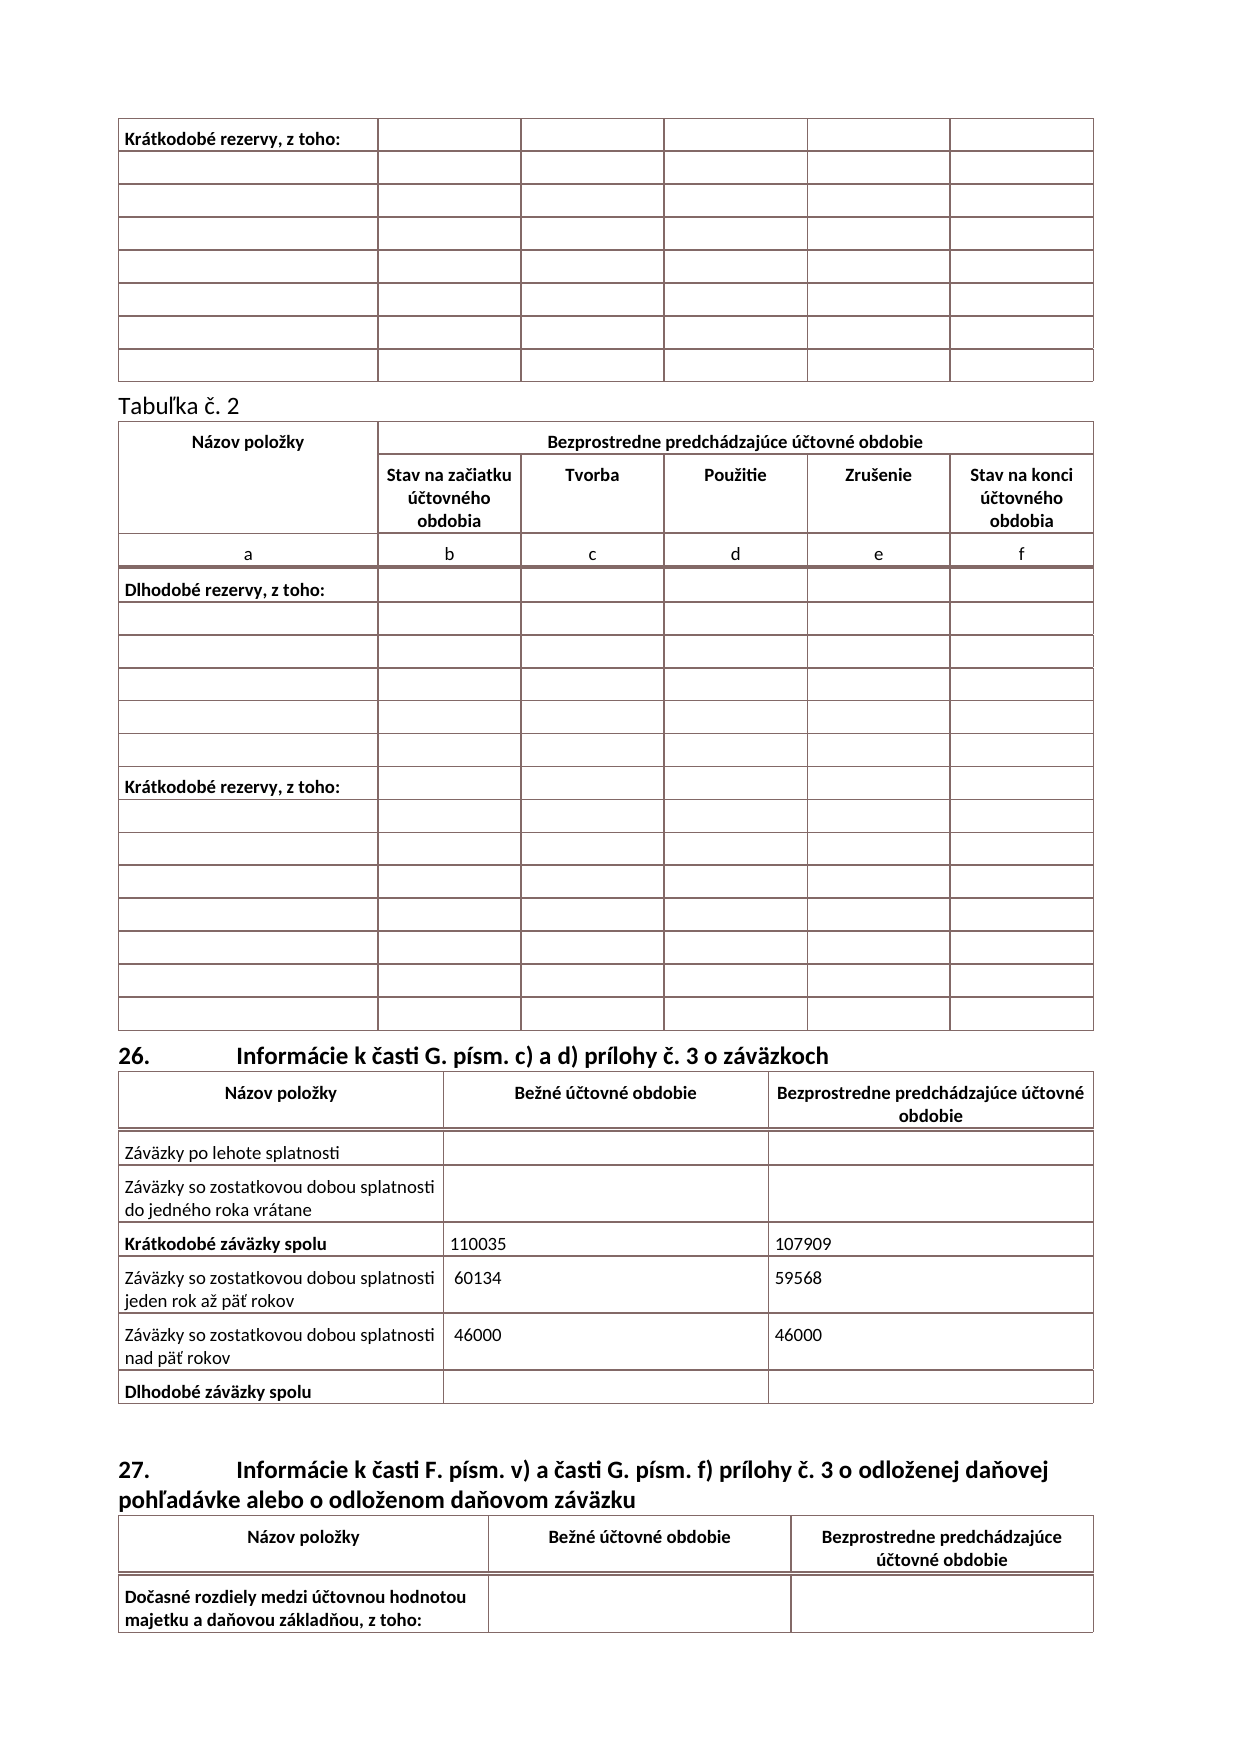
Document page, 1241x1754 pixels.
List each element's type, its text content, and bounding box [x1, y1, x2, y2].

table_cell [951, 350, 1093, 381]
table_cell [522, 284, 663, 315]
table_cell [951, 800, 1093, 832]
table_cell [808, 833, 949, 864]
table_cell [119, 317, 377, 348]
table_cell [951, 152, 1093, 183]
table_cell [808, 317, 949, 348]
table_cell [769, 1371, 1093, 1403]
table_cell [665, 767, 807, 799]
table_cell [379, 119, 520, 150]
table_cell [808, 218, 949, 249]
table_cell [665, 734, 807, 766]
table_cell Stav na začiatku účtovného obdobia [379, 455, 520, 532]
table_cell 110035 [444, 1223, 768, 1255]
table_cell [522, 569, 663, 601]
table_cell [951, 636, 1093, 667]
table_cell [808, 284, 949, 315]
table_header Bežné účtovné obdobie [444, 1072, 768, 1127]
table_cell [665, 998, 807, 1030]
table_cell [379, 899, 520, 930]
table_cell [379, 800, 520, 832]
table_cell 59568 [769, 1257, 1093, 1312]
table_cell [119, 734, 377, 766]
table_cell Dlhodobé rezervy, z toho: [119, 569, 377, 601]
table_cell [119, 998, 377, 1030]
table_cell [808, 152, 949, 183]
table_cell [522, 350, 663, 381]
table_cell Zrušenie [808, 455, 949, 532]
table_cell [808, 998, 949, 1030]
table_cell [522, 998, 663, 1030]
table_cell [665, 899, 807, 930]
table_cell [808, 119, 949, 150]
table_cell [665, 636, 807, 667]
table_cell [951, 251, 1093, 282]
table_cell [665, 932, 807, 963]
table_cell [522, 866, 663, 897]
table_cell [444, 1371, 768, 1403]
table_cell [665, 152, 807, 183]
table_cell [665, 866, 807, 897]
table_cell [665, 218, 807, 249]
table_cell [119, 800, 377, 832]
table_cell [119, 152, 377, 183]
table_header Bezprostredne predchádzajúce účtovné obdobie [769, 1072, 1093, 1127]
table_cell [379, 218, 520, 249]
table_cell [379, 350, 520, 381]
table_header Bezprostredne predchádzajúce účtovné obdobie [379, 422, 1093, 453]
text 27. Informácie k časti F. písm. v) a časti G. písm. f) prílohy č. 3 o odloženej daňovej pohľadávke alebo o odloženom daňovom záväzku [118, 1454, 1122, 1515]
table_cell 46000 [769, 1314, 1093, 1369]
table_cell [522, 218, 663, 249]
table_cell [951, 701, 1093, 733]
table_cell [951, 998, 1093, 1030]
table_cell [951, 603, 1093, 634]
table_cell [808, 185, 949, 216]
table_cell Krátkodobé rezervy, z toho: [119, 119, 377, 150]
table_cell [444, 1166, 768, 1221]
table_cell [522, 899, 663, 930]
table_cell Použitie [665, 455, 807, 532]
table_cell [379, 569, 520, 601]
table_cell [951, 669, 1093, 700]
table_cell [379, 998, 520, 1030]
table_cell [379, 734, 520, 766]
table_cell [808, 932, 949, 963]
table_cell [522, 734, 663, 766]
table_cell Krátkodobé rezervy, z toho: [119, 767, 377, 799]
table_cell [665, 119, 807, 150]
table_cell [379, 932, 520, 963]
table_cell [665, 701, 807, 733]
table_cell 46000 [444, 1314, 768, 1369]
table_cell [522, 152, 663, 183]
table_cell Dočasné rozdiely medzi účtovnou hodnotou majetku a daňovou základňou, z toho: [119, 1576, 488, 1632]
table_cell [379, 965, 520, 996]
table_cell [119, 284, 377, 315]
table_cell [951, 185, 1093, 216]
table_cell [769, 1132, 1093, 1164]
table_cell [808, 866, 949, 897]
table_cell [119, 932, 377, 963]
table_cell c [522, 534, 663, 565]
table_cell [951, 317, 1093, 348]
table_cell [379, 636, 520, 667]
table_cell Záväzky po lehote splatnosti [119, 1132, 443, 1164]
table_cell [379, 866, 520, 897]
table_cell [379, 251, 520, 282]
table_cell Tvorba [522, 455, 663, 532]
table_cell [522, 932, 663, 963]
table_cell [379, 767, 520, 799]
table_cell [951, 899, 1093, 930]
table_cell [665, 317, 807, 348]
table_cell [119, 218, 377, 249]
table_cell [119, 636, 377, 667]
table_cell [379, 833, 520, 864]
table_cell [522, 603, 663, 634]
table_cell [951, 284, 1093, 315]
table_cell [808, 965, 949, 996]
table_cell [379, 669, 520, 700]
table_cell e [808, 534, 949, 565]
table_cell Krátkodobé záväzky spolu [119, 1223, 443, 1255]
table_cell [522, 800, 663, 832]
table_cell Dlhodobé záväzky spolu [119, 1371, 443, 1403]
table_cell [665, 965, 807, 996]
table_cell [379, 317, 520, 348]
table_cell [119, 185, 377, 216]
table_cell [522, 317, 663, 348]
table_cell [665, 569, 807, 601]
text 26. Informácie k časti G. písm. c) a d) prílohy č. 3 o záväzkoch [118, 1041, 1122, 1071]
table_cell [951, 866, 1093, 897]
table_cell [665, 251, 807, 282]
table_cell [522, 669, 663, 700]
table_cell [522, 251, 663, 282]
table_cell [792, 1576, 1093, 1632]
table_cell [808, 669, 949, 700]
table_cell [665, 800, 807, 832]
table_cell [119, 350, 377, 381]
table_cell [119, 701, 377, 733]
table_cell [379, 701, 520, 733]
table_cell [379, 185, 520, 216]
table_cell [379, 284, 520, 315]
table_cell [951, 218, 1093, 249]
table_cell [808, 767, 949, 799]
table_cell [808, 701, 949, 733]
table_cell [808, 251, 949, 282]
table_cell [951, 119, 1093, 150]
table_cell [808, 800, 949, 832]
table_cell [665, 284, 807, 315]
table_cell Stav na konci účtovného obdobia [951, 455, 1093, 532]
table_cell [522, 833, 663, 864]
table_cell 60134 [444, 1257, 768, 1312]
table_cell [951, 734, 1093, 766]
table_cell [951, 833, 1093, 864]
table_cell [808, 569, 949, 601]
table_cell [522, 185, 663, 216]
table_cell f [951, 534, 1093, 565]
table_cell [119, 251, 377, 282]
table_cell [951, 569, 1093, 601]
table_cell 107909 [769, 1223, 1093, 1255]
table_cell [119, 603, 377, 634]
table_cell [665, 669, 807, 700]
table_cell [808, 636, 949, 667]
table_cell Záväzky so zostatkovou dobou splatnosti do jedného roka vrátane [119, 1166, 443, 1221]
table_header Názov položky [119, 1516, 488, 1571]
table_cell [522, 965, 663, 996]
table_header Názov položky [119, 1072, 443, 1127]
table_cell [665, 833, 807, 864]
table_cell [379, 152, 520, 183]
table_header Bežné účtovné obdobie [489, 1516, 790, 1571]
table_header Bezprostredne predchádzajúce účtovné obdobie [792, 1516, 1093, 1571]
table_cell [119, 965, 377, 996]
table_cell d [665, 534, 807, 565]
table_cell [522, 636, 663, 667]
table_header Názov položky [119, 422, 377, 533]
table_cell [119, 899, 377, 930]
table_cell [808, 350, 949, 381]
table_cell [951, 932, 1093, 963]
table_cell [808, 734, 949, 766]
table_cell [119, 833, 377, 864]
table_cell Záväzky so zostatkovou dobou splatnosti jeden rok až päť rokov [119, 1257, 443, 1312]
table_cell [119, 669, 377, 700]
table_cell [119, 866, 377, 897]
table_cell [522, 701, 663, 733]
table_cell [808, 899, 949, 930]
table_cell [665, 350, 807, 381]
table_cell [808, 603, 949, 634]
table_cell Záväzky so zostatkovou dobou splatnosti nad päť rokov [119, 1314, 443, 1369]
table_cell [522, 119, 663, 150]
text Tabuľka č. 2 [118, 390, 1122, 421]
table_cell b [379, 534, 520, 565]
table_cell [522, 767, 663, 799]
table_cell [444, 1132, 768, 1164]
table_cell [379, 603, 520, 634]
table_cell [951, 767, 1093, 799]
table_cell [489, 1576, 790, 1632]
table_cell [665, 603, 807, 634]
table_cell [769, 1166, 1093, 1221]
table_cell a [119, 534, 377, 565]
table_cell [665, 185, 807, 216]
table_cell [951, 965, 1093, 996]
